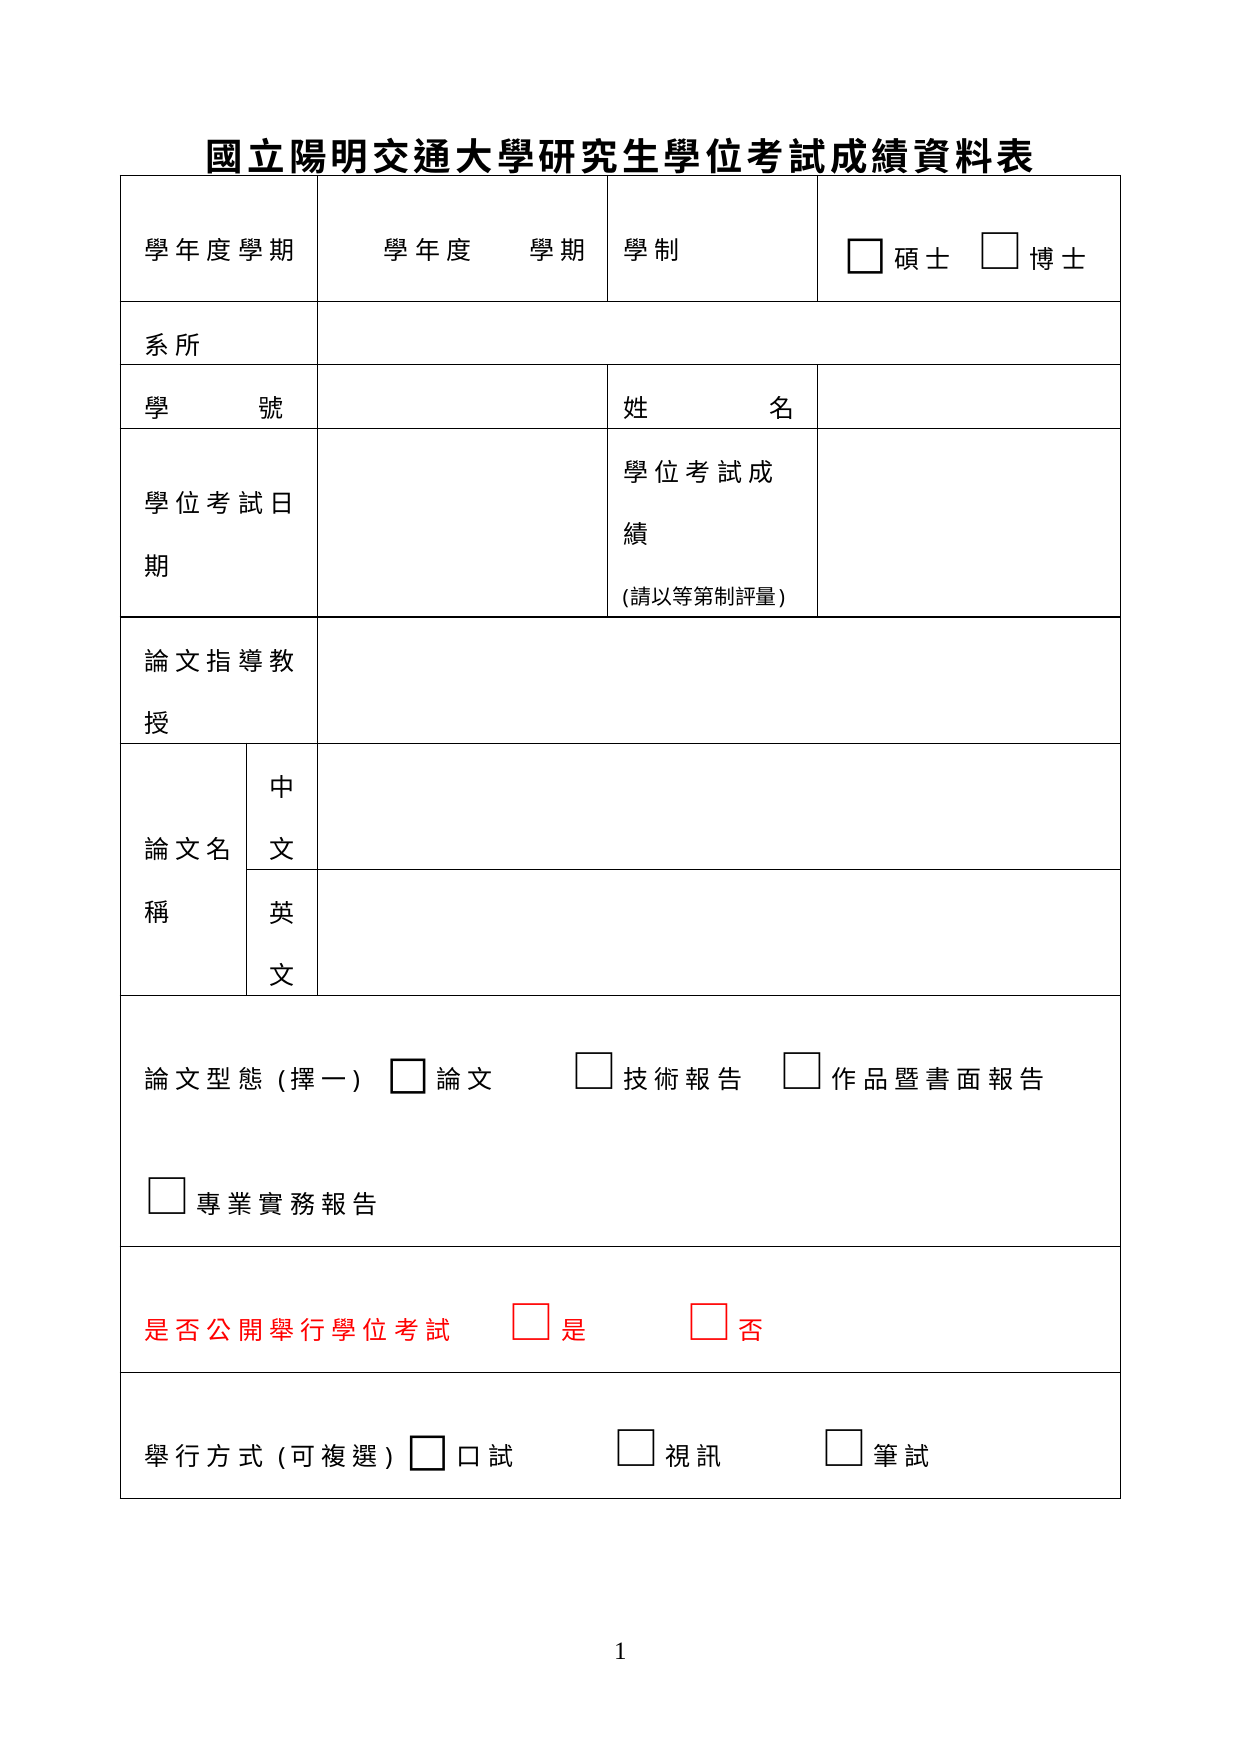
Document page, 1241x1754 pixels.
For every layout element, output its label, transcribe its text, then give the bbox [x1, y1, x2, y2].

table_cell [318, 302, 1120, 364]
table_cell [318, 429, 607, 616]
table_cell [818, 429, 1120, 616]
table_cell 論文名稱 [121, 744, 246, 994]
table_cell 姓 名 [608, 365, 817, 428]
table_cell [818, 365, 1120, 428]
table_cell 舉行方式 (可複選) □口試 □視訊 □筆試 [121, 1373, 1120, 1498]
table_cell [318, 365, 607, 428]
table_cell [318, 618, 1120, 742]
table_cell 中文 [247, 744, 317, 868]
table_cell 論文指導教授 [121, 618, 317, 742]
table_cell 學位考試日期 [121, 429, 317, 616]
table_header □碩士 □博士 [818, 176, 1120, 301]
table_cell 學 號 [121, 365, 317, 428]
text 國立陽明交通大學研究生學位考試成績資料表 [120, 112, 1120, 175]
table_header 學制 [608, 176, 817, 301]
table_cell 是否公開舉行學位考試 □是 □否 [121, 1247, 1120, 1372]
table_cell 系所 [121, 302, 317, 364]
table_cell [318, 870, 1120, 994]
table_cell 學位考試成績 (請以等第制評量) [608, 429, 817, 616]
table_header 學年度 學期 [318, 176, 607, 301]
table_cell [318, 744, 1120, 868]
table_cell 英文 [247, 870, 317, 994]
table_cell 論文型態 (擇一) □論文 □技術報告 □作品暨書面報告 □專業實務報告 [121, 996, 1120, 1246]
table_header 學年度學期 [121, 176, 317, 301]
